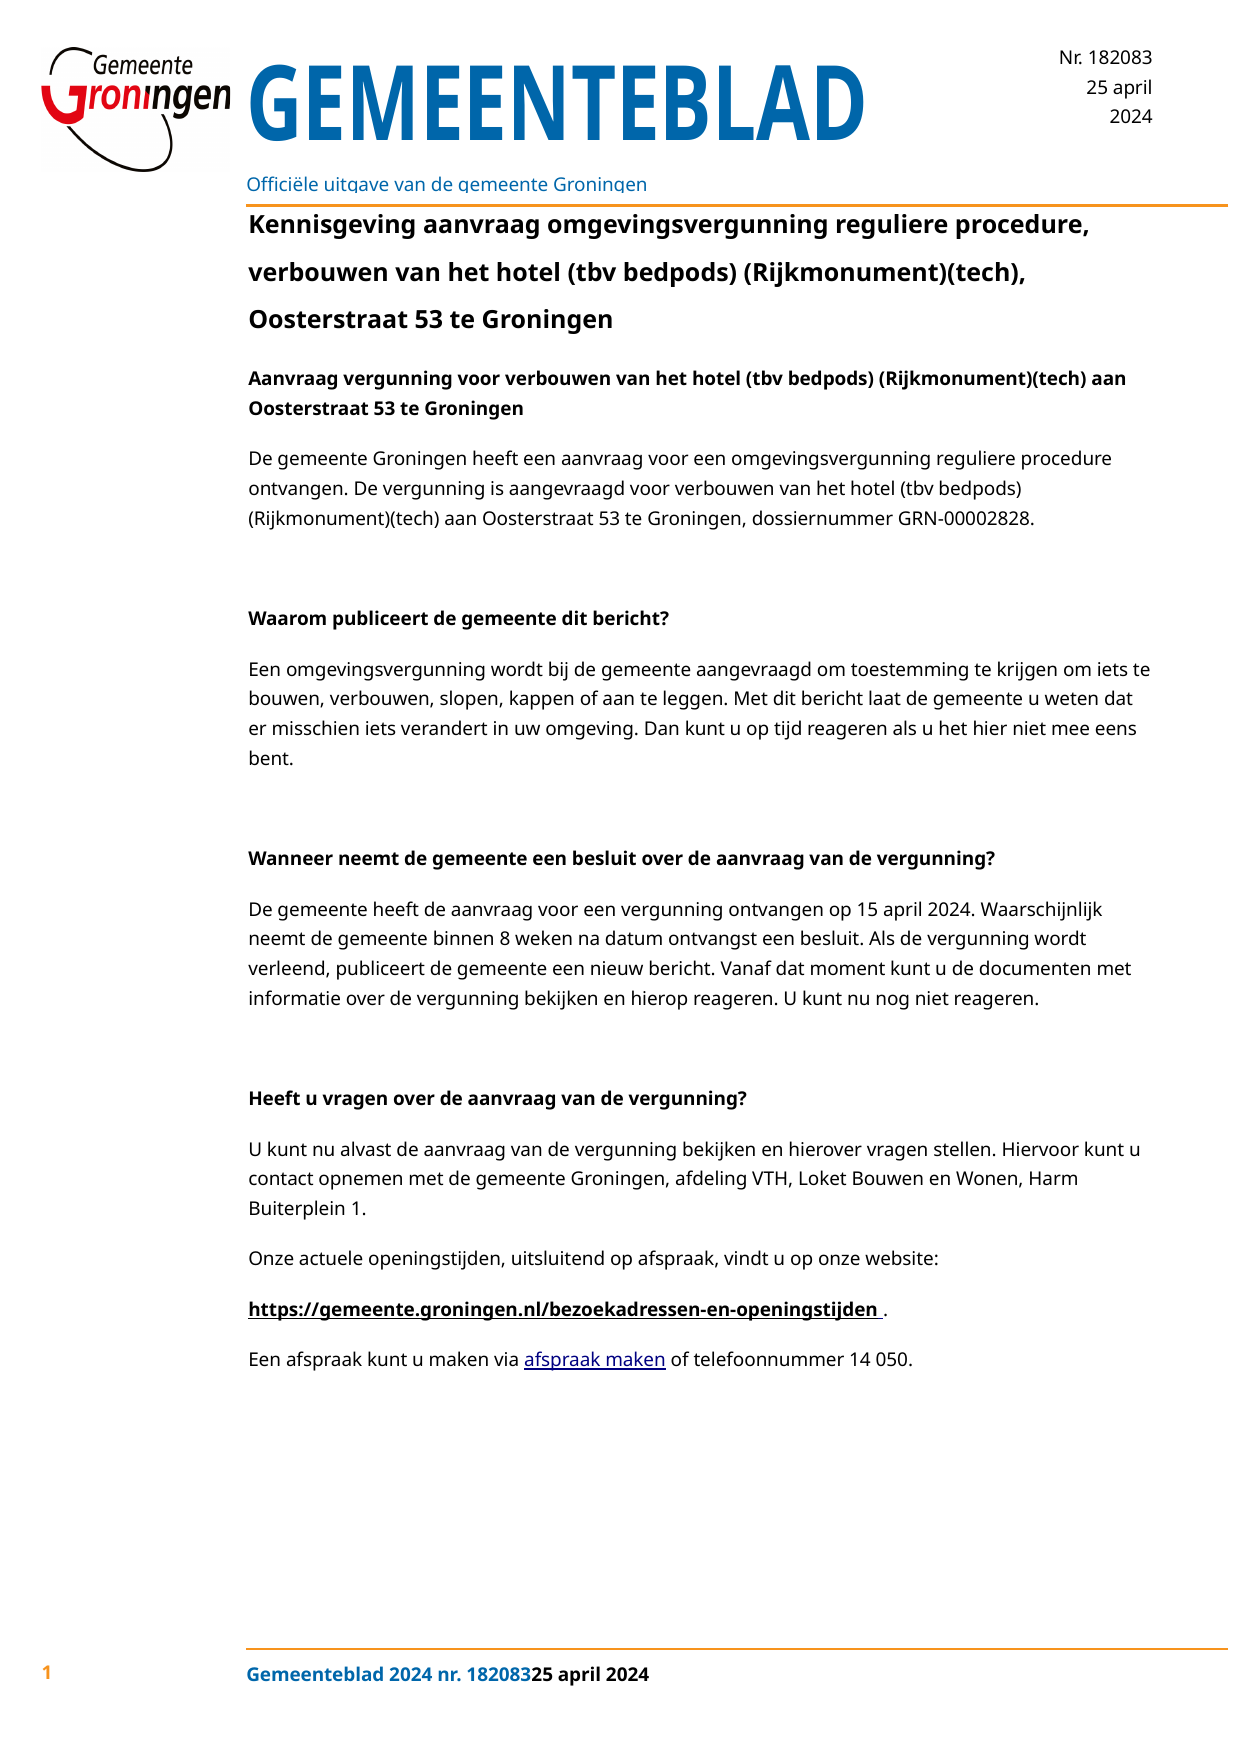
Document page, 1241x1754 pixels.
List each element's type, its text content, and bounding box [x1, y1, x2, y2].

text Een omgevingsvergunning wordt bij de gemeente aangevraagd om toestemming te krijgen om iets te bouwen, verbouwen, slopen, kappen of aan te leggen. Met dit bericht laat de gemeente u weten dat er misschien iets verandert in uw omgeving. Dan kunt u op tijd reageren als u het hier niet mee eens bent. [248, 656, 1152, 770]
text Een afspraak kunt u maken via afspraak maken of telefoonnummer 14 050. [248, 1346, 1152, 1372]
text Aanvraag vergunning voor verbouwen van het hotel (tbv bedpods) (Rijkmonument)(tech) aan Oosterstraat 53 te Groningen [248, 366, 1152, 421]
text Heeft u vragen over de aanvraag van de vergunning? [248, 1086, 1152, 1111]
text De gemeente Groningen heeft een aanvraag voor een omgevingsvergunning reguliere procedure ontvangen. De vergunning is aangevraagd voor verbouwen van het hotel (tbv bedpods) (Rijkmonument)(tech) aan Oosterstraat 53 te Groningen, dossiernummer GRN-00002828. [248, 446, 1152, 530]
text U kunt nu alvast de aanvraag van de vergunning bekijken en hierover vragen stellen. Hiervoor kunt u contact opnemen met de gemeente Groningen, afdeling VTH, Loket Bouwen en Wonen, Harm Buiterplein 1. [248, 1136, 1152, 1221]
text https://gemeente.groningen.nl/bezoekadressen-en-openingstijden . [248, 1296, 1152, 1322]
text De gemeente heeft de aanvraag voor een vergunning ontvangen op 15 april 2024. Waarschijnlijk neemt de gemeente binnen 8 weken na datum ontvangst een besluit. Als de vergunning wordt verleend, publiceert de gemeente een nieuw bericht. Vanaf dat moment kunt u de documenten met informatie over de vergunning bekijken en hierop reageren. U kunt nu nog niet reageren. [248, 896, 1152, 1010]
text Wanneer neemt de gemeente een besluit over de aanvraag van de vergunning? [248, 846, 1152, 871]
picture [41, 47, 231, 172]
text Waarom publiceert de gemeente dit bericht? [248, 606, 1152, 631]
text Kennisgeving aanvraag omgevingsvergunning reguliere procedure, verbouwen van het hotel (tbv bedpods) (Rijkmonument)(tech), Oosterstraat 53 te Groningen [248, 207, 1152, 336]
text Onze actuele openingstijden, uitsluitend op afspraak, vindt u op onze website: [248, 1246, 1152, 1271]
